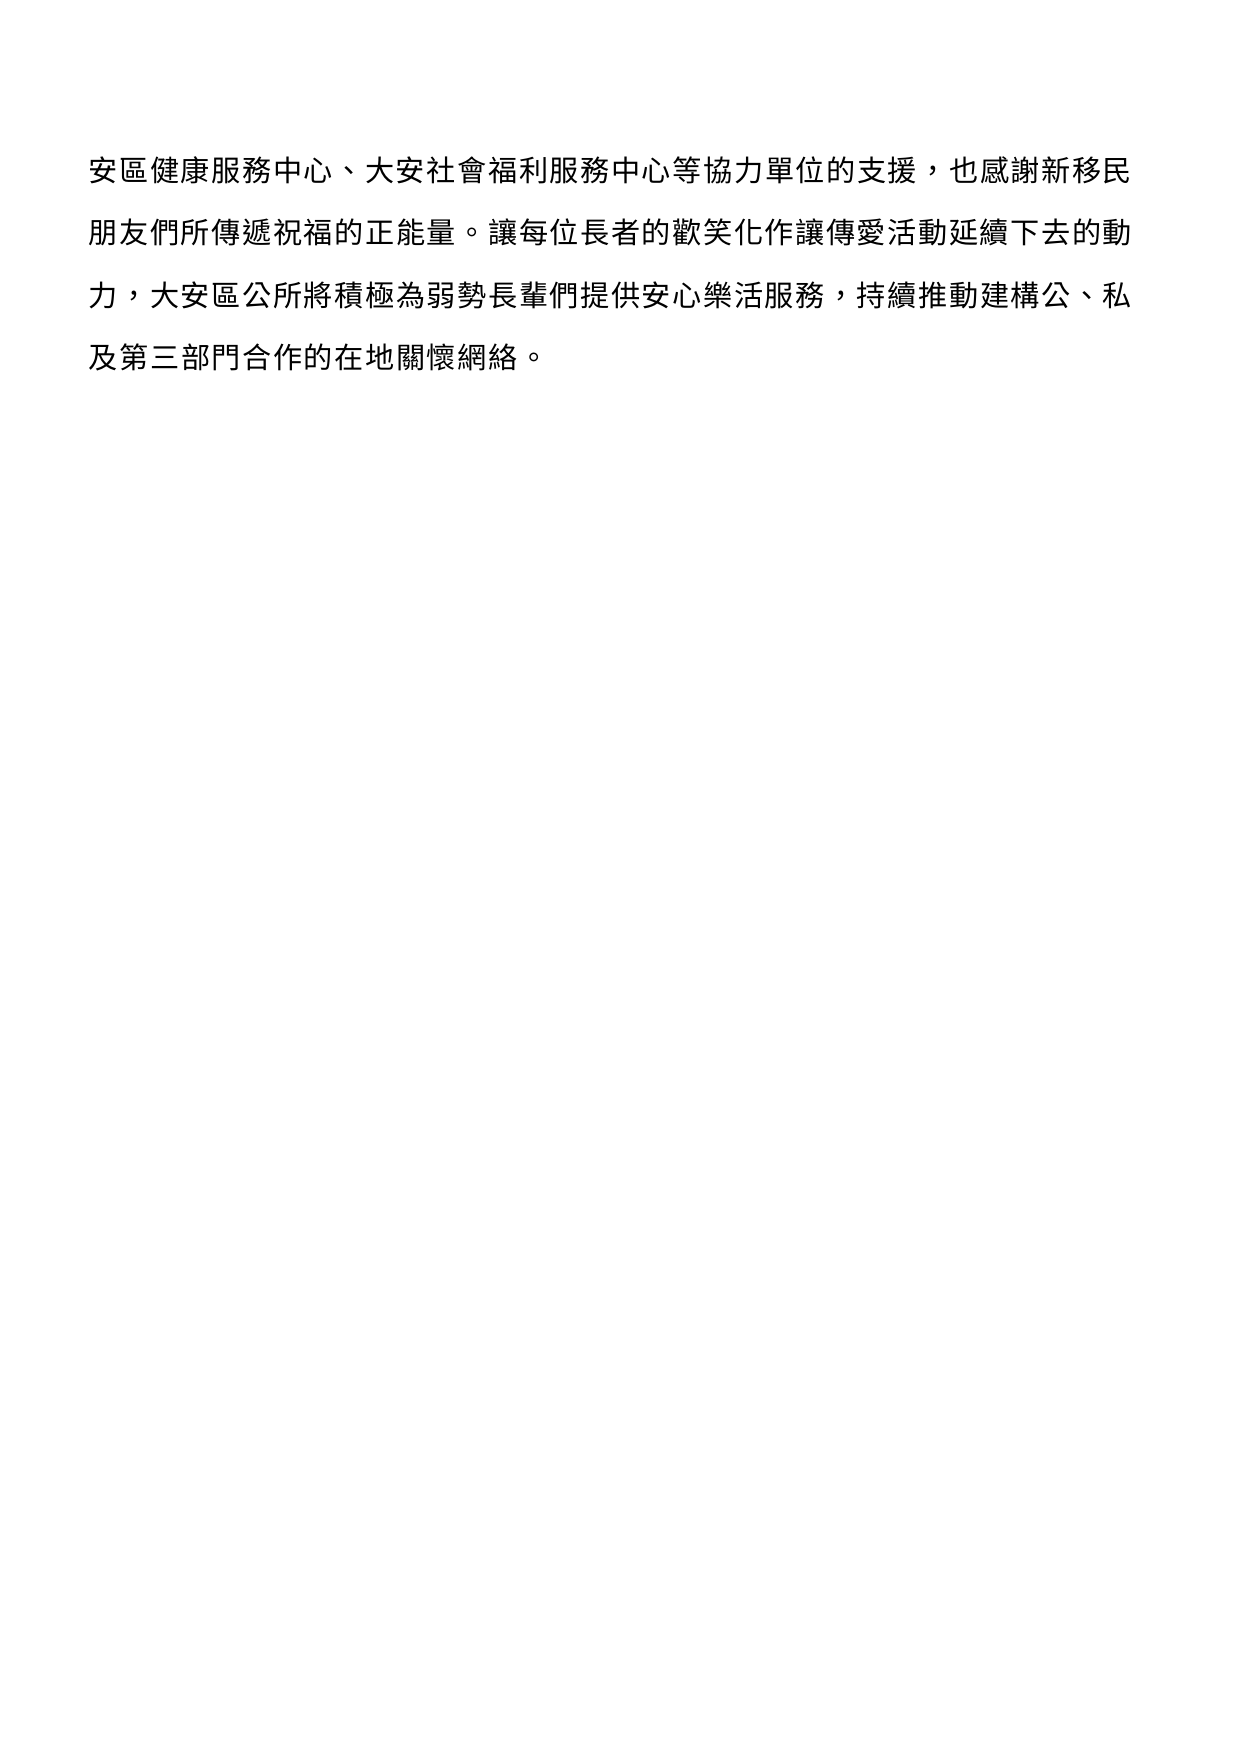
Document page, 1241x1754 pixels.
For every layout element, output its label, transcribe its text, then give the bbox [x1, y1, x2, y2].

text 安區健康服務中心、大安社會福利服務中心等協力單位的支援，也感謝新移民朋友們所傳遞祝福的正能量。讓每位長者的歡笑化作讓傳愛活動延續下去的動力，大安區公所將積極為弱勢長輩們提供安心樂活服務，持續推動建構公、私及第三部門合作的在地關懷網絡。 [89, 127, 1152, 377]
